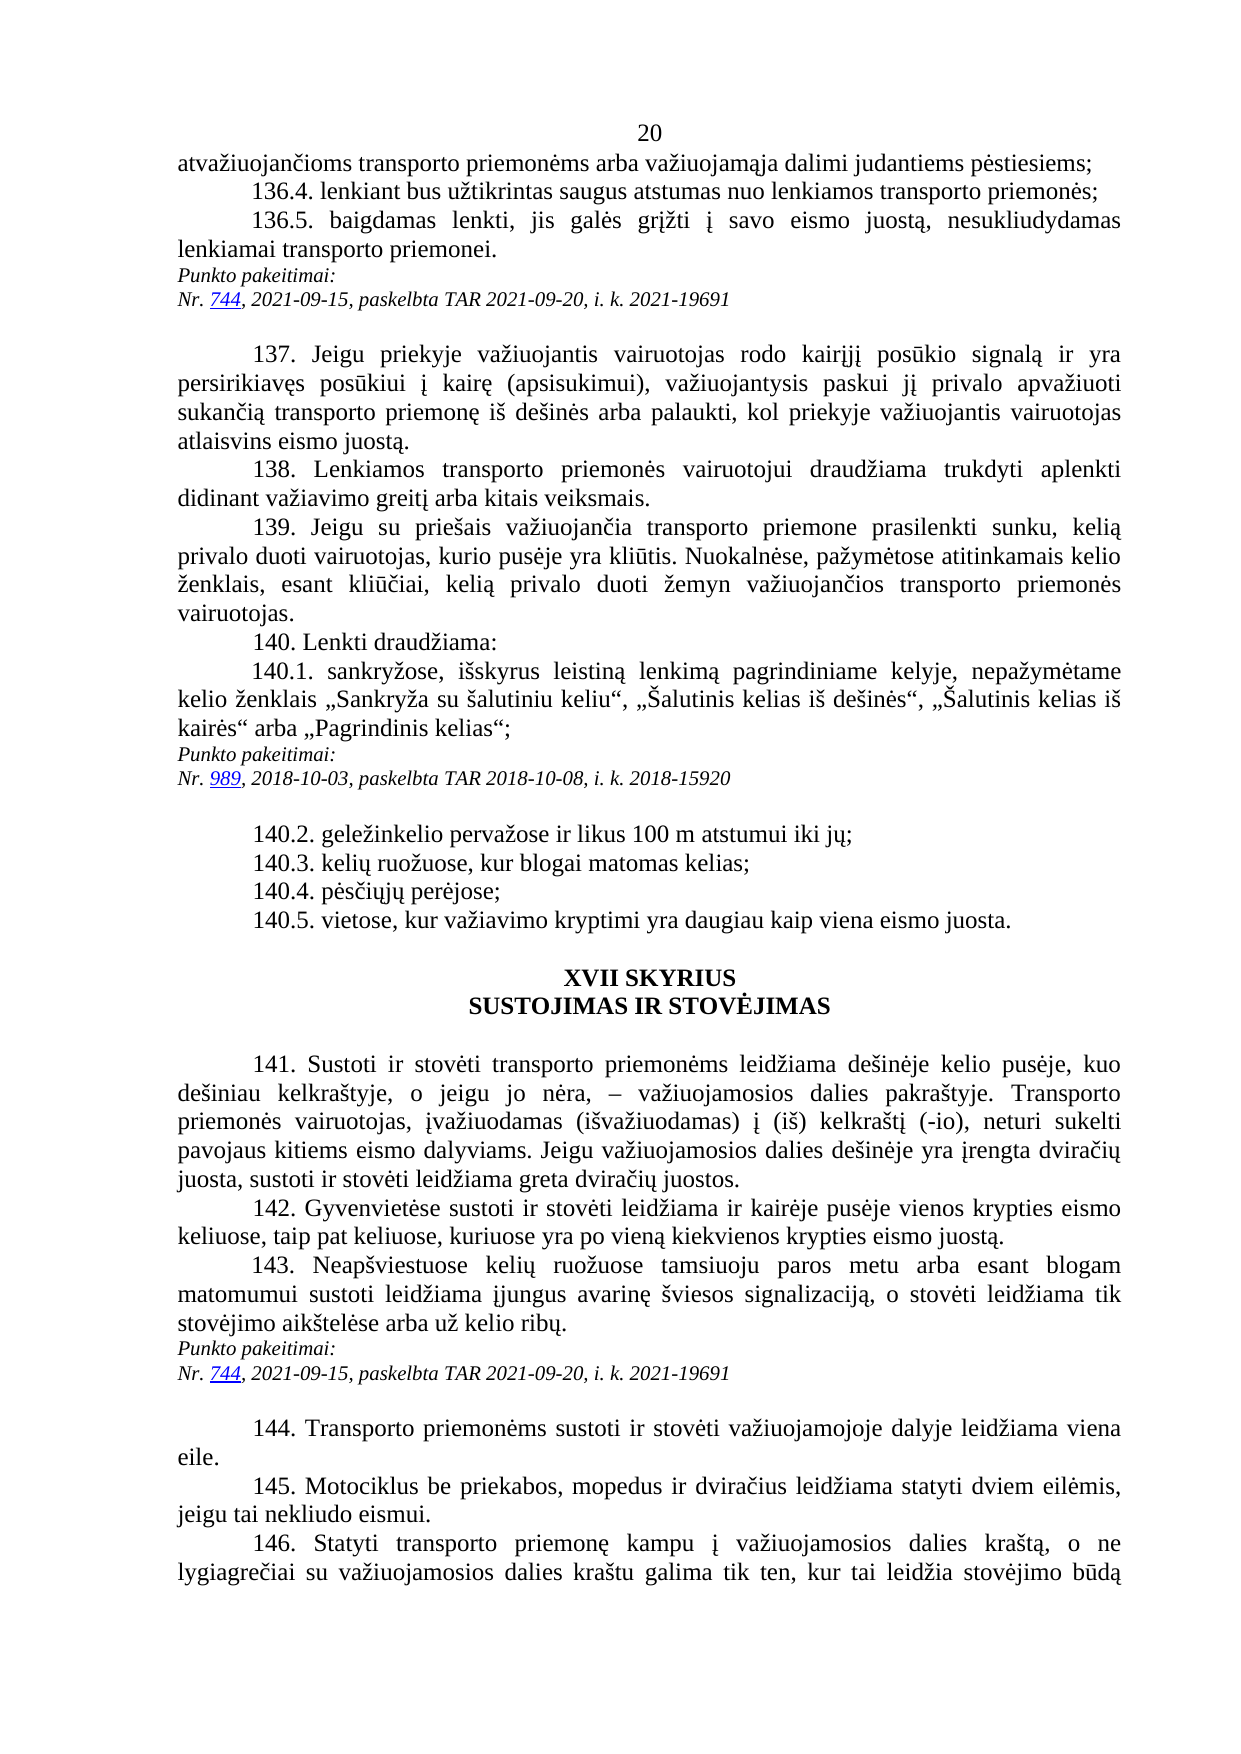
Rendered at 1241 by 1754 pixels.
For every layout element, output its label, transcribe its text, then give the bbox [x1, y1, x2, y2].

text 136.4. lenkiant bus užtikrintas saugus atstumas nuo lenkiamos transporto priemonės; [177, 176, 1122, 205]
text 140.1. sankryžose, išskyrus leistiną lenkimą pagrindiniame kelyje, nepažymėtame kelio ženklais „Sankryža su šalutiniu keliu“, „Šalutinis kelias iš dešinės“, „Šalutinis kelias iš kairės“ arba „Pagrindinis kelias“; [177, 656, 1122, 742]
text 140.2. geležinkelio pervažose ir likus 100 m atstumui iki jų; [177, 819, 1122, 848]
text atvažiuojančioms transporto priemonėms arba važiuojamąja dalimi judantiems pėstiesiems; [177, 148, 1122, 176]
text 142. Gyvenvietėse sustoti ir stovėti leidžiama ir kairėje pusėje vienos krypties eismo keliuose, taip pat keliuose, kuriuose yra po vieną kiekvienos krypties eismo juostą. [177, 1193, 1122, 1250]
text 141. Sustoti ir stovėti transporto priemonėms leidžiama dešinėje kelio pusėje, kuo dešiniau kelkraštyje, o jeigu jo nėra, – važiuojamosios dalies pakraštyje. Transporto priemonės vairuotojas, įvažiuodamas (išvažiuodamas) į (iš) kelkraštį (-io), neturi sukelti pavojaus kitiems eismo dalyviams. Jeigu važiuojamosios dalies dešinėje yra įrengta dviračių juosta, sustoti ir stovėti leidžiama greta dviračių juostos. [177, 1049, 1122, 1193]
text 140.5. vietose, kur važiavimo kryptimi yra daugiau kaip viena eismo juosta. [177, 905, 1122, 934]
text 139. Jeigu su priešais važiuojančia transporto priemone prasilenkti sunku, kelią privalo duoti vairuotojas, kurio pusėje yra kliūtis. Nuokalnėse, pažymėtose atitinkamais kelio ženklais, esant kliūčiai, kelią privalo duoti žemyn važiuojančios transporto priemonės vairuotojas. [177, 512, 1122, 627]
text 140.3. kelių ruožuose, kur blogai matomas kelias; [177, 848, 1122, 876]
text Punkto pakeitimai: [177, 1336, 1122, 1360]
text 140. Lenkti draudžiama: [177, 627, 1122, 656]
text Nr. 744, 2021-09-15, paskelbta TAR 2021-09-20, i. k. 2021-19691 [177, 287, 1122, 311]
text 144. Transporto priemonėms sustoti ir stovėti važiuojamojoje dalyje leidžiama viena eile. [177, 1413, 1122, 1471]
text 137. Jeigu priekyje važiuojantis vairuotojas rodo kairįjį posūkio signalą ir yra persirikiavęs posūkiui į kairę (apsisukimui), važiuojantysis paskui jį privalo apvažiuoti sukančią transporto priemonę iš dešinės arba palaukti, kol priekyje važiuojantis vairuotojas atlaisvins eismo juostą. [177, 339, 1122, 454]
text XVII SKYRIUS [177, 963, 1122, 991]
text Nr. 989, 2018-10-03, paskelbta TAR 2018-10-08, i. k. 2018-15920 [177, 766, 1122, 790]
text 138. Lenkiamos transporto priemonės vairuotojui draudžiama trukdyti aplenkti didinant važiavimo greitį arba kitais veiksmais. [177, 454, 1122, 512]
text Nr. 744, 2021-09-15, paskelbta TAR 2021-09-20, i. k. 2021-19691 [177, 1360, 1122, 1384]
text Punkto pakeitimai: [177, 742, 1122, 766]
text 143. Neapšviestuose kelių ruožuose tamsiuoju paros metu arba esant blogam matomumui sustoti leidžiama įjungus avarinę šviesos signalizaciją, o stovėti leidžiama tik stovėjimo aikštelėse arba už kelio ribų. [177, 1250, 1122, 1336]
text SUSTOJIMAS IR STOVĖJIMAS [177, 991, 1122, 1020]
text 136.5. baigdamas lenkti, jis galės grįžti į savo eismo juostą, nesukliudydamas lenkiamai transporto priemonei. [177, 205, 1122, 263]
text 145. Motociklus be priekabos, mopedus ir dviračius leidžiama statyti dviem eilėmis, jeigu tai nekliudo eismui. [177, 1471, 1122, 1528]
text Punkto pakeitimai: [177, 263, 1122, 287]
text 140.4. pėsčiųjų perėjose; [177, 876, 1122, 905]
text 146. Statyti transporto priemonę kampu į važiuojamosios dalies kraštą, o ne lygiagrečiai su važiuojamosios dalies kraštu galima tik ten, kur tai leidžia stovėjimo būdą [177, 1528, 1122, 1586]
